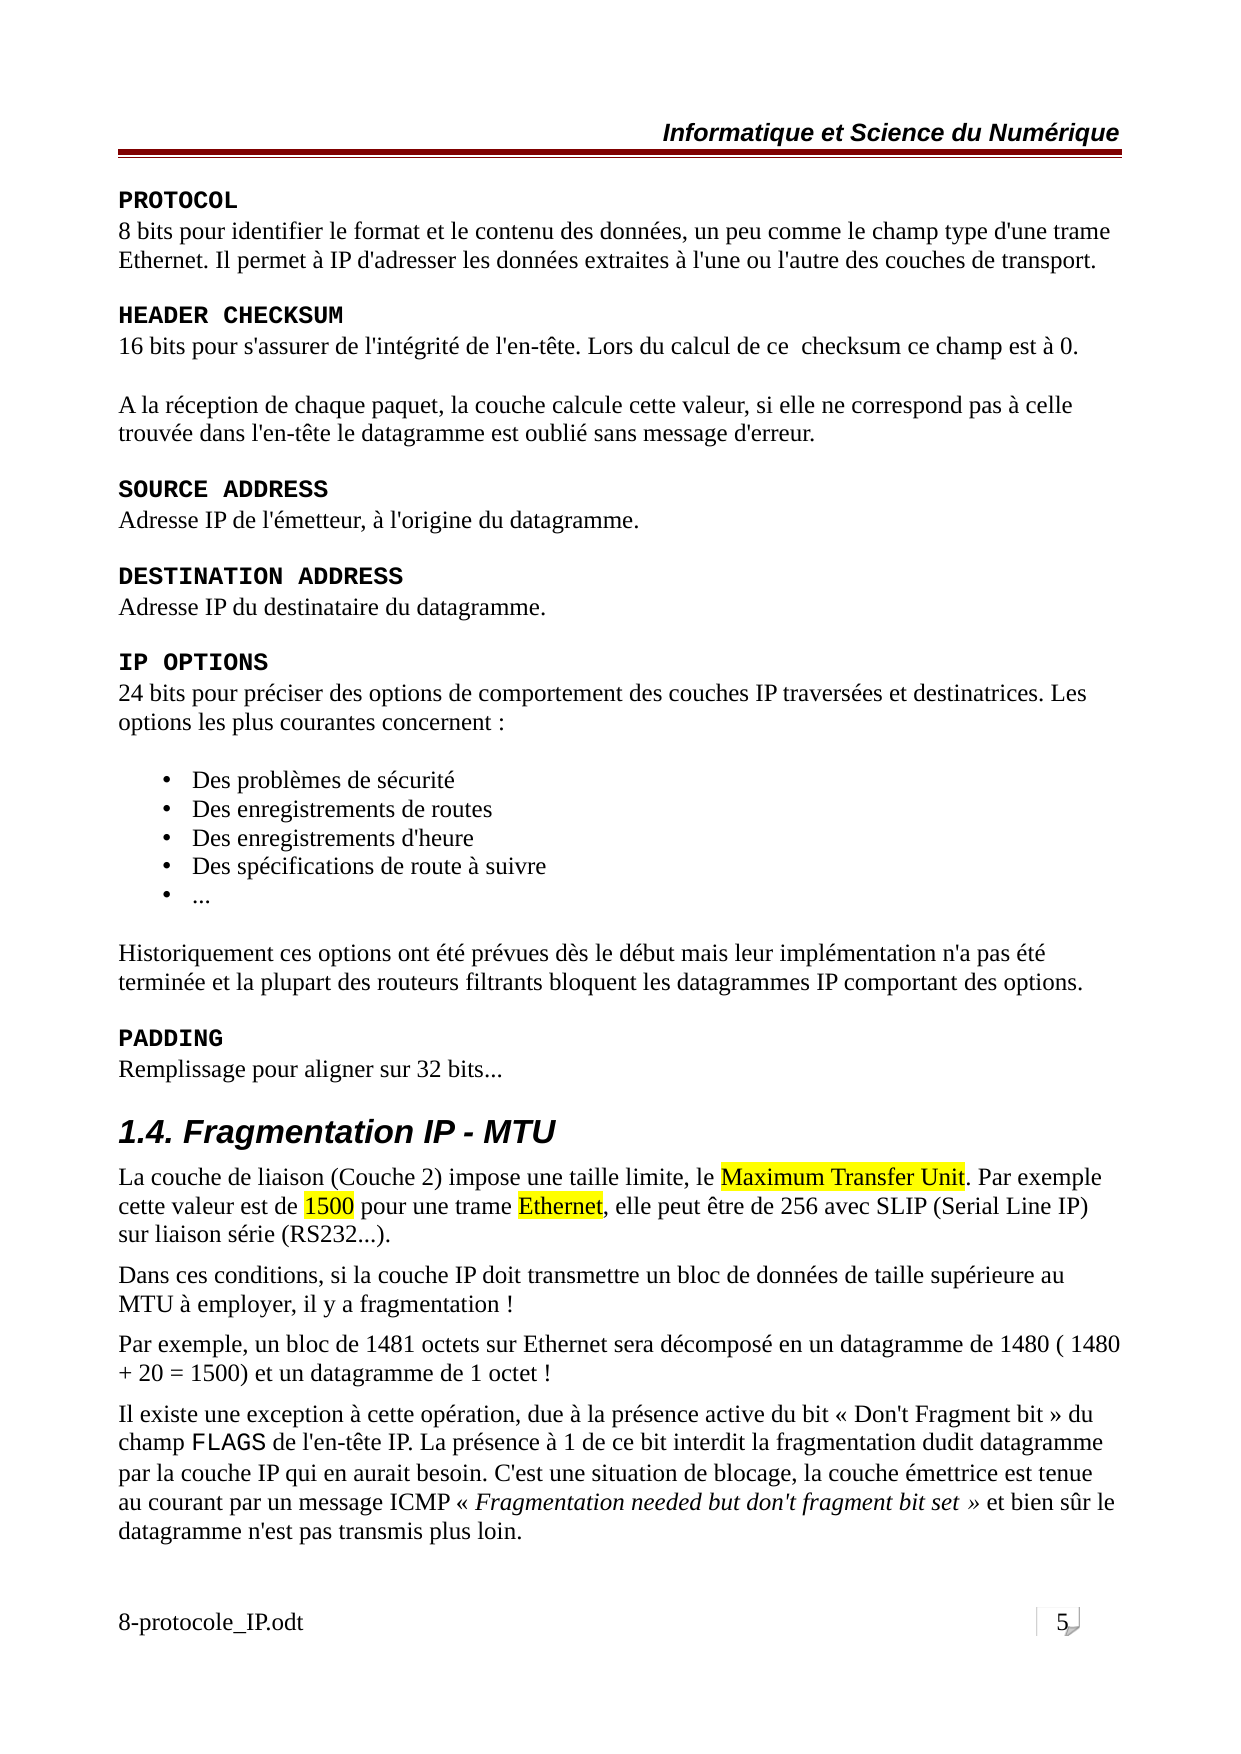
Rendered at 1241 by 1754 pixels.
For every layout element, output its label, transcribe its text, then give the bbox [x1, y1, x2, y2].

list Remplissage pour aligner sur 32 bits... [118, 1054, 1122, 1082]
list Des enregistrements d'heure [162, 823, 1122, 851]
text La couche de liaison (Couche 2) impose une taille limite, le Maximum Transfer Unit. Par exemple cette valeur est de 1500 pour une trame Ethernet, elle peut être de 256 avec SLIP (Serial Line IP) sur liaison série (RS232...). [118, 1162, 1122, 1248]
subtitle DESTINATION ADDRESS [118, 563, 1122, 592]
list Adresse IP de l'émetteur, à l'origine du datagramme. [118, 505, 1122, 534]
list 16 bits pour s'assurer de l'intégrité de l'en-tête. Lors du calcul de ce checksum ce champ est à 0. [118, 331, 1122, 360]
list ... [162, 880, 1122, 909]
list Adresse IP du destinataire du datagramme. [118, 592, 1122, 620]
list Des spécifications de route à suivre [162, 851, 1122, 880]
list Historiquement ces options ont été prévues dès le début mais leur implémentation n'a pas été terminée et la plupart des routeurs filtrants bloquent les datagrammes IP comportant des options. [118, 938, 1122, 996]
list 24 bits pour préciser des options de comportement des couches IP traversées et destinatrices. Les options les plus courantes concernent : [118, 678, 1122, 736]
subtitle SOURCE ADDRESS [118, 477, 1122, 505]
list 8 bits pour identifier le format et le contenu des données, un peu comme le champ type d'une trame Ethernet. Il permet à IP d'adresser les données extraites à l'une ou l'autre des couches de transport. [118, 216, 1122, 274]
subtitle PADDING [118, 1025, 1122, 1054]
text Dans ces conditions, si la couche IP doit transmettre un bloc de données de taille supérieure au MTU à employer, il y a fragmentation ! [118, 1260, 1122, 1318]
subtitle HEADER CHECKSUM [118, 303, 1122, 331]
list Des problèmes de sécurité [162, 765, 1122, 794]
list A la réception de chaque paquet, la couche calcule cette valeur, si elle ne correspond pas à celle trouvée dans l'en-tête le datagramme est oublié sans message d'erreur. [118, 390, 1122, 447]
text Il existe une exception à cette opération, due à la présence active du bit « Don't Fragment bit » du champ FLAGS de l'en-tête IP. La présence à 1 de ce bit interdit la fragmentation dudit datagramme par la couche IP qui en aurait besoin. C'est une situation de blocage, la couche émettrice est tenue au courant par un message ICMP « Fragmentation needed but don't fragment bit set » et bien sûr le datagramme n'est pas transmis plus loin. [118, 1399, 1122, 1544]
subtitle PROTOCOL [118, 188, 1122, 216]
text Par exemple, un bloc de 1481 octets sur Ethernet sera décomposé en un datagramme de 1480 ( 1480 + 20 = 1500) et un datagramme de 1 octet ! [118, 1329, 1122, 1387]
list Des enregistrements de routes [162, 794, 1122, 823]
subtitle IP OPTIONS [118, 650, 1122, 678]
subtitle 1.4. Fragmentation IP - MTU [118, 1112, 1122, 1150]
